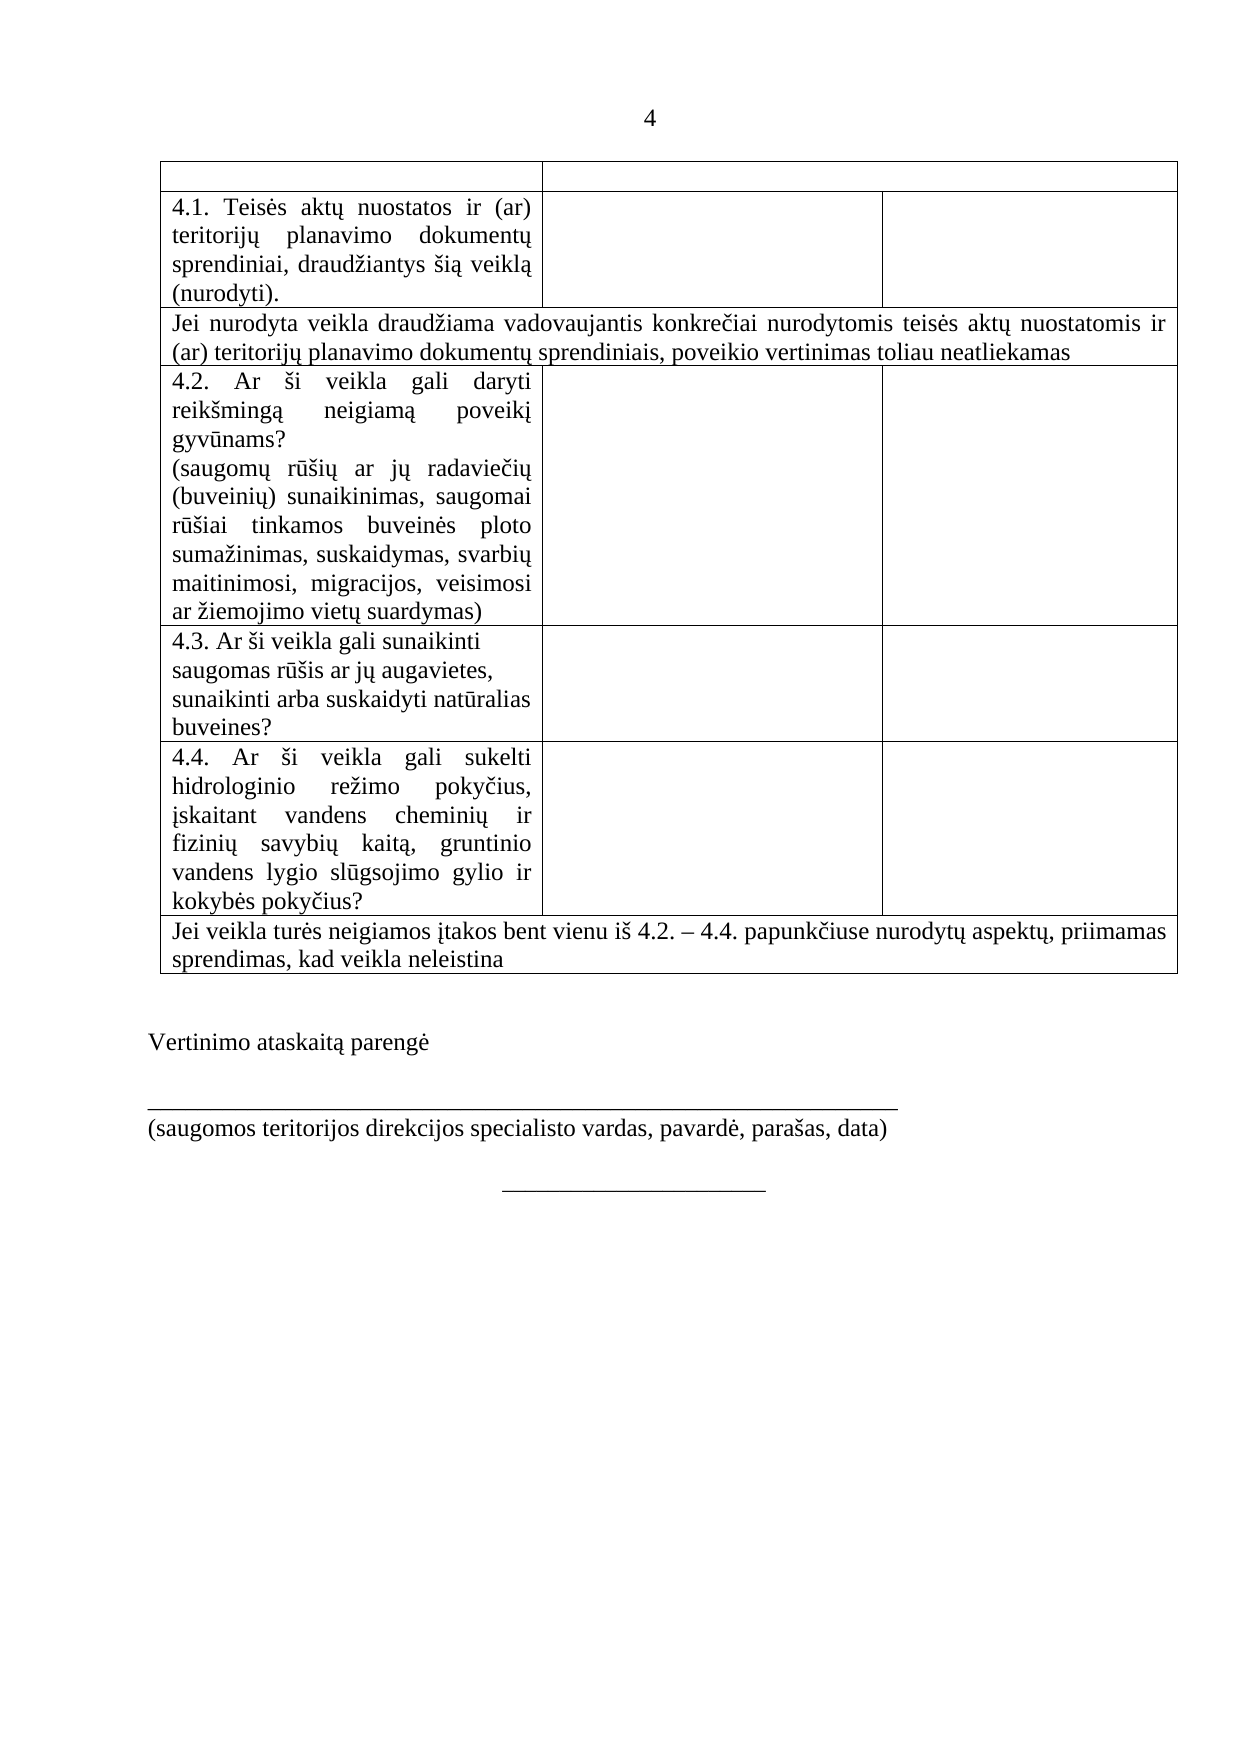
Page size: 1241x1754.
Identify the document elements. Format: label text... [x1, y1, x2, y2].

text Vertinimo ataskaitą parengė [118, 1027, 1181, 1056]
table_cell [883, 626, 1177, 741]
table_cell Jei nurodyta veikla draudžiama vadovaujantis konkrečiai nurodytomis teisės aktų nuostatomis ir (ar) teritorijų planavimo dokumentų sprendiniais, poveikio vertinimas toliau neatliekamas [161, 308, 1177, 365]
table_cell [543, 742, 882, 915]
table_cell [543, 366, 882, 625]
table_cell Jei veikla turės neigiamos įtakos bent vienu iš 4.2. – 4.4. papunkčiuse nurodytų aspektų, priimamas sprendimas, kad veikla neleistina [161, 916, 1177, 973]
table_cell [543, 626, 882, 741]
table_cell 4.2. Ar ši veikla gali daryti reikšmingą neigiamą poveikį gyvūnams? (saugomų rūšių ar jų radaviečių (buveinių) sunaikinimas, saugomai rūšiai tinkamos buveinės ploto sumažinimas, suskaidymas, svarbių maitinimosi, migracijos, veisimosi ar žiemojimo vietų suardymas) [161, 366, 542, 625]
text (saugomos teritorijos direkcijos specialisto vardas, pavardė, parašas, data) [118, 1113, 1181, 1142]
table_cell 4.1. Teisės aktų nuostatos ir (ar) teritorijų planavimo dokumentų sprendiniai, draudžiantys šią veiklą (nurodyti). [161, 192, 542, 307]
table_cell 4.4. Ar ši veikla gali sukelti hidrologinio režimo pokyčius, įskaitant vandens cheminių ir fizinių savybių kaitą, gruntinio vandens lygio slūgsojimo gylio ir kokybės pokyčius? [161, 742, 542, 915]
table_cell [161, 162, 542, 191]
table_cell [883, 366, 1177, 625]
table_cell [883, 192, 1177, 307]
table_cell 4.3. Ar ši veikla gali sunaikinti saugomas rūšis ar jų augavietes, sunaikinti arba suskaidyti natūralias buveines? [161, 626, 542, 741]
text _______________________ [502, 1168, 1181, 1195]
table_cell [543, 192, 882, 307]
table_cell [543, 162, 1177, 191]
table_cell [883, 742, 1177, 915]
text ____________________________________________________________ [148, 1084, 1181, 1113]
